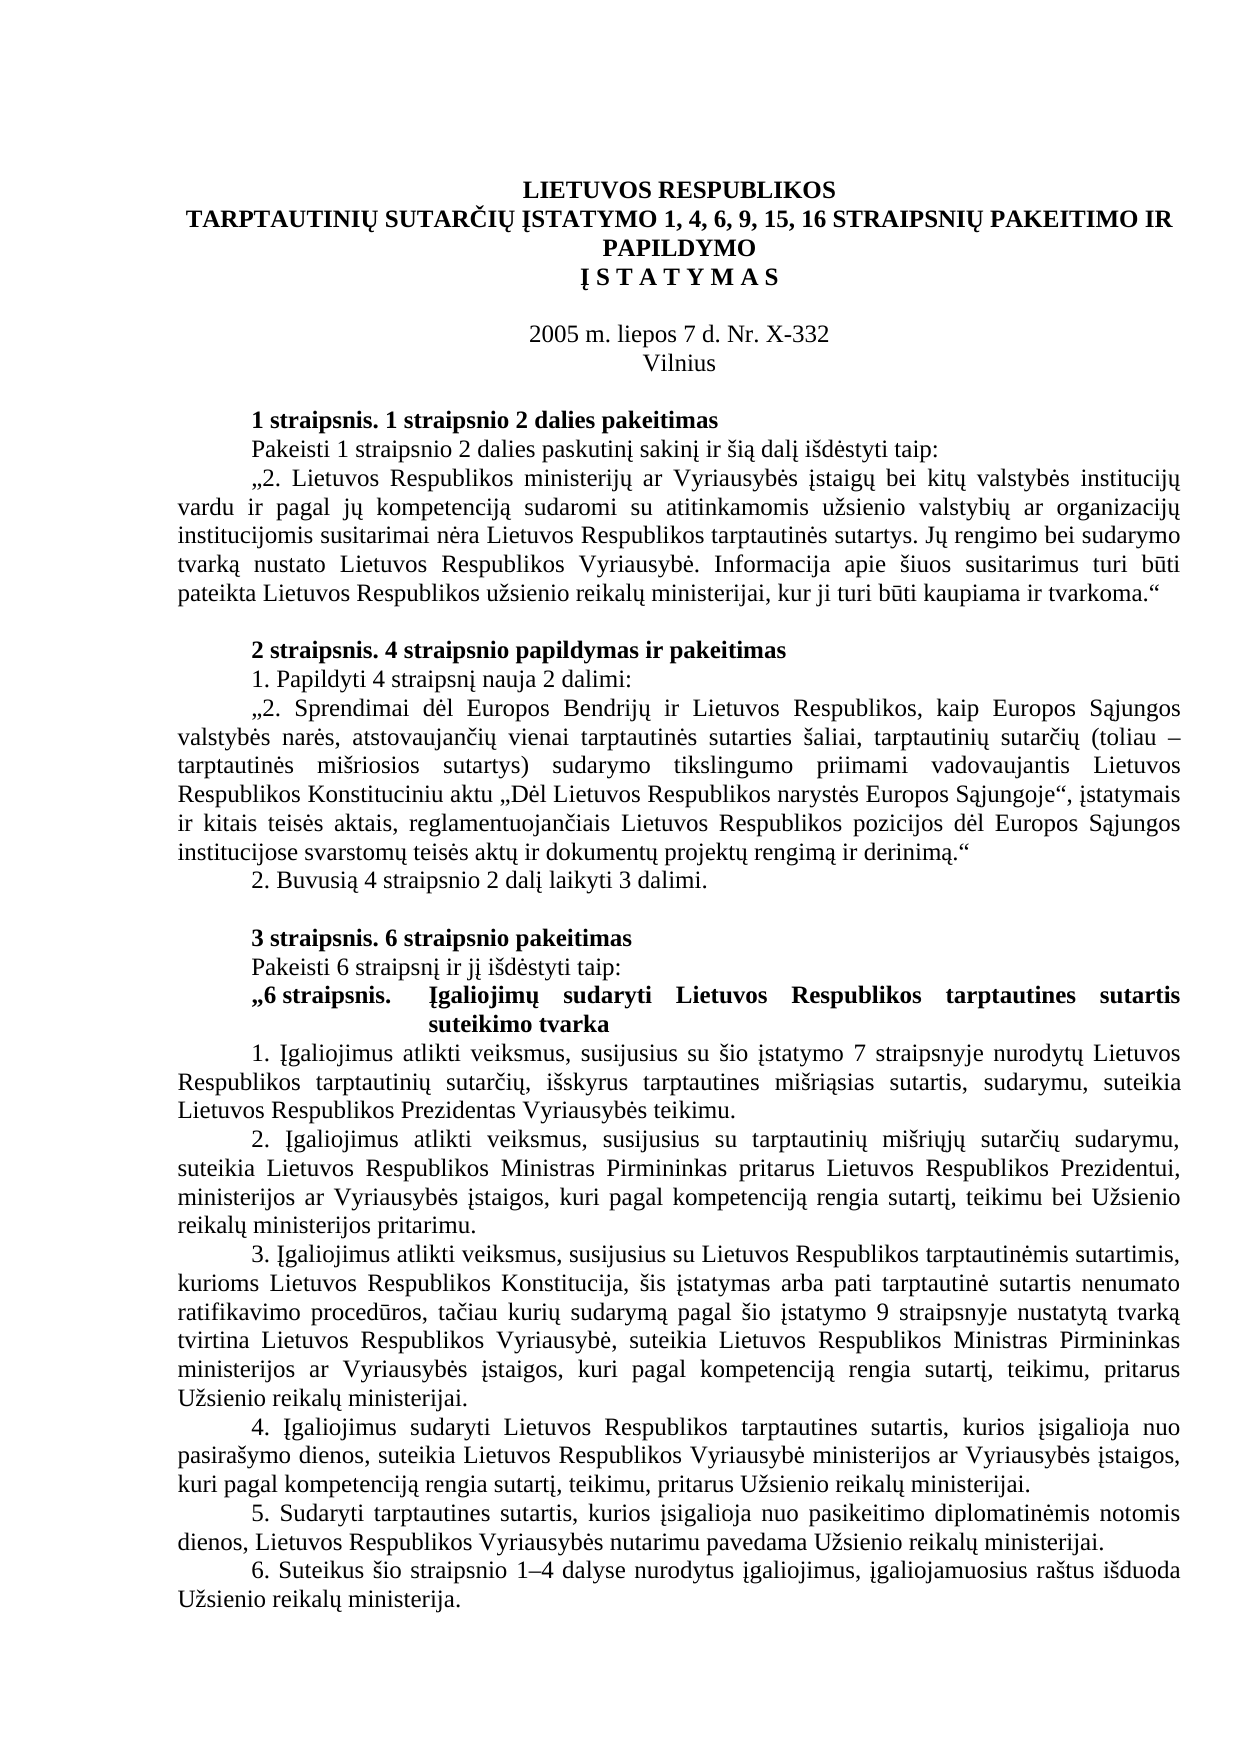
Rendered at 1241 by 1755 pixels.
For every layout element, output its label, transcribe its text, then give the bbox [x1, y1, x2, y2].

text 2005 m. liepos 7 d. Nr. X-332 [177, 319, 1181, 348]
text 6. Suteikus šio straipsnio 1–4 dalyse nurodytus įgaliojimus, įgaliojamuosius raštus išduoda Užsienio reikalų ministerija. [177, 1556, 1181, 1613]
text Į S T A T Y M A S [177, 262, 1181, 291]
text Vilnius [177, 348, 1181, 377]
text 5. Sudaryti tarptautines sutartis, kurios įsigalioja nuo pasikeitimo diplomatinėmis notomis dienos, Lietuvos Respublikos Vyriausybės nutarimu pavedama Užsienio reikalų ministerijai. [177, 1498, 1181, 1556]
text 2. Įgaliojimus atlikti veiksmus, susijusius su tarptautinių mišriųjų sutarčių sudarymu, suteikia Lietuvos Respublikos Ministras Pirmininkas pritarus Lietuvos Respublikos Prezidentui, ministerijos ar Vyriausybės įstaigos, kuri pagal kompetenciją rengia sutartį, teikimu bei Užsienio reikalų ministerijos pritarimu. [177, 1124, 1181, 1239]
text 1 straipsnis. 1 straipsnio 2 dalies pakeitimas [177, 406, 1181, 434]
text „2. Sprendimai dėl Europos Bendrijų ir Lietuvos Respublikos, kaip Europos Sąjungos valstybės narės, atstovaujančių vienai tarptautinės sutarties šaliai, tarptautinių sutarčių (toliau – tarptautinės mišriosios sutartys) sudarymo tikslingumo priimami vadovaujantis Lietuvos Respublikos Konstituciniu aktu „Dėl Lietuvos Respublikos narystės Europos Sąjungoje“, įstatymais ir kitais teisės aktais, reglamentuojančiais Lietuvos Respublikos pozicijos dėl Europos Sąjungos institucijose svarstomų teisės aktų ir dokumentų projektų rengimą ir derinimą.“ [177, 693, 1181, 866]
text 3. Įgaliojimus atlikti veiksmus, susijusius su Lietuvos Respublikos tarptautinėmis sutartimis, kurioms Lietuvos Respublikos Konstitucija, šis įstatymas arba pati tarptautinė sutartis nenumato ratifikavimo procedūros, tačiau kurių sudarymą pagal šio įstatymo 9 straipsnyje nustatytą tvarką tvirtina Lietuvos Respublikos Vyriausybė, suteikia Lietuvos Respublikos Ministras Pirmininkas ministerijos ar Vyriausybės įstaigos, kuri pagal kompetenciją rengia sutartį, teikimu, pritarus Užsienio reikalų ministerijai. [177, 1239, 1181, 1412]
text 2. Buvusią 4 straipsnio 2 dalį laikyti 3 dalimi. [177, 866, 1181, 894]
text Pakeisti 1 straipsnio 2 dalies paskutinį sakinį ir šią dalį išdėstyti taip: [177, 434, 1181, 463]
text TARPTAUTINIŲ SUTARČIŲ ĮSTATYMO 1, 4, 6, 9, 15, 16 STRAIPSNIŲ PAKEITIMO IR PAPILDYMO [177, 204, 1181, 262]
text Pakeisti 6 straipsnį ir jį išdėstyti taip: [177, 952, 1181, 981]
text 4. Įgaliojimus sudaryti Lietuvos Respublikos tarptautines sutartis, kurios įsigalioja nuo pasirašymo dienos, suteikia Lietuvos Respublikos Vyriausybė ministerijos ar Vyriausybės įstaigos, kuri pagal kompetenciją rengia sutartį, teikimu, pritarus Užsienio reikalų ministerijai. [177, 1412, 1181, 1498]
text „6 straipsnis. Įgaliojimų sudaryti Lietuvos Respublikos tarptautines sutartis suteikimo tvarka [251, 981, 1181, 1038]
text 1. Įgaliojimus atlikti veiksmus, susijusius su šio įstatymo 7 straipsnyje nurodytų Lietuvos Respublikos tarptautinių sutarčių, išskyrus tarptautines mišriąsias sutartis, sudarymu, suteikia Lietuvos Respublikos Prezidentas Vyriausybės teikimu. [177, 1038, 1181, 1124]
text „2. Lietuvos Respublikos ministerijų ar Vyriausybės įstaigų bei kitų valstybės institucijų vardu ir pagal jų kompetenciją sudaromi su atitinkamomis užsienio valstybių ar organizacijų institucijomis susitarimai nėra Lietuvos Respublikos tarptautinės sutartys. Jų rengimo bei sudarymo tvarką nustato Lietuvos Respublikos Vyriausybė. Informacija apie šiuos susitarimus turi būti pateikta Lietuvos Respublikos užsienio reikalų ministerijai, kur ji turi būti kaupiama ir tvarkoma.“ [177, 463, 1181, 607]
text 2 straipsnis. 4 straipsnio papildymas ir pakeitimas [177, 636, 1181, 664]
text 3 straipsnis. 6 straipsnio pakeitimas [177, 923, 1181, 952]
text 1. Papildyti 4 straipsnį nauja 2 dalimi: [177, 664, 1181, 693]
text LIETUVOS RESPUBLIKOS [177, 176, 1181, 204]
